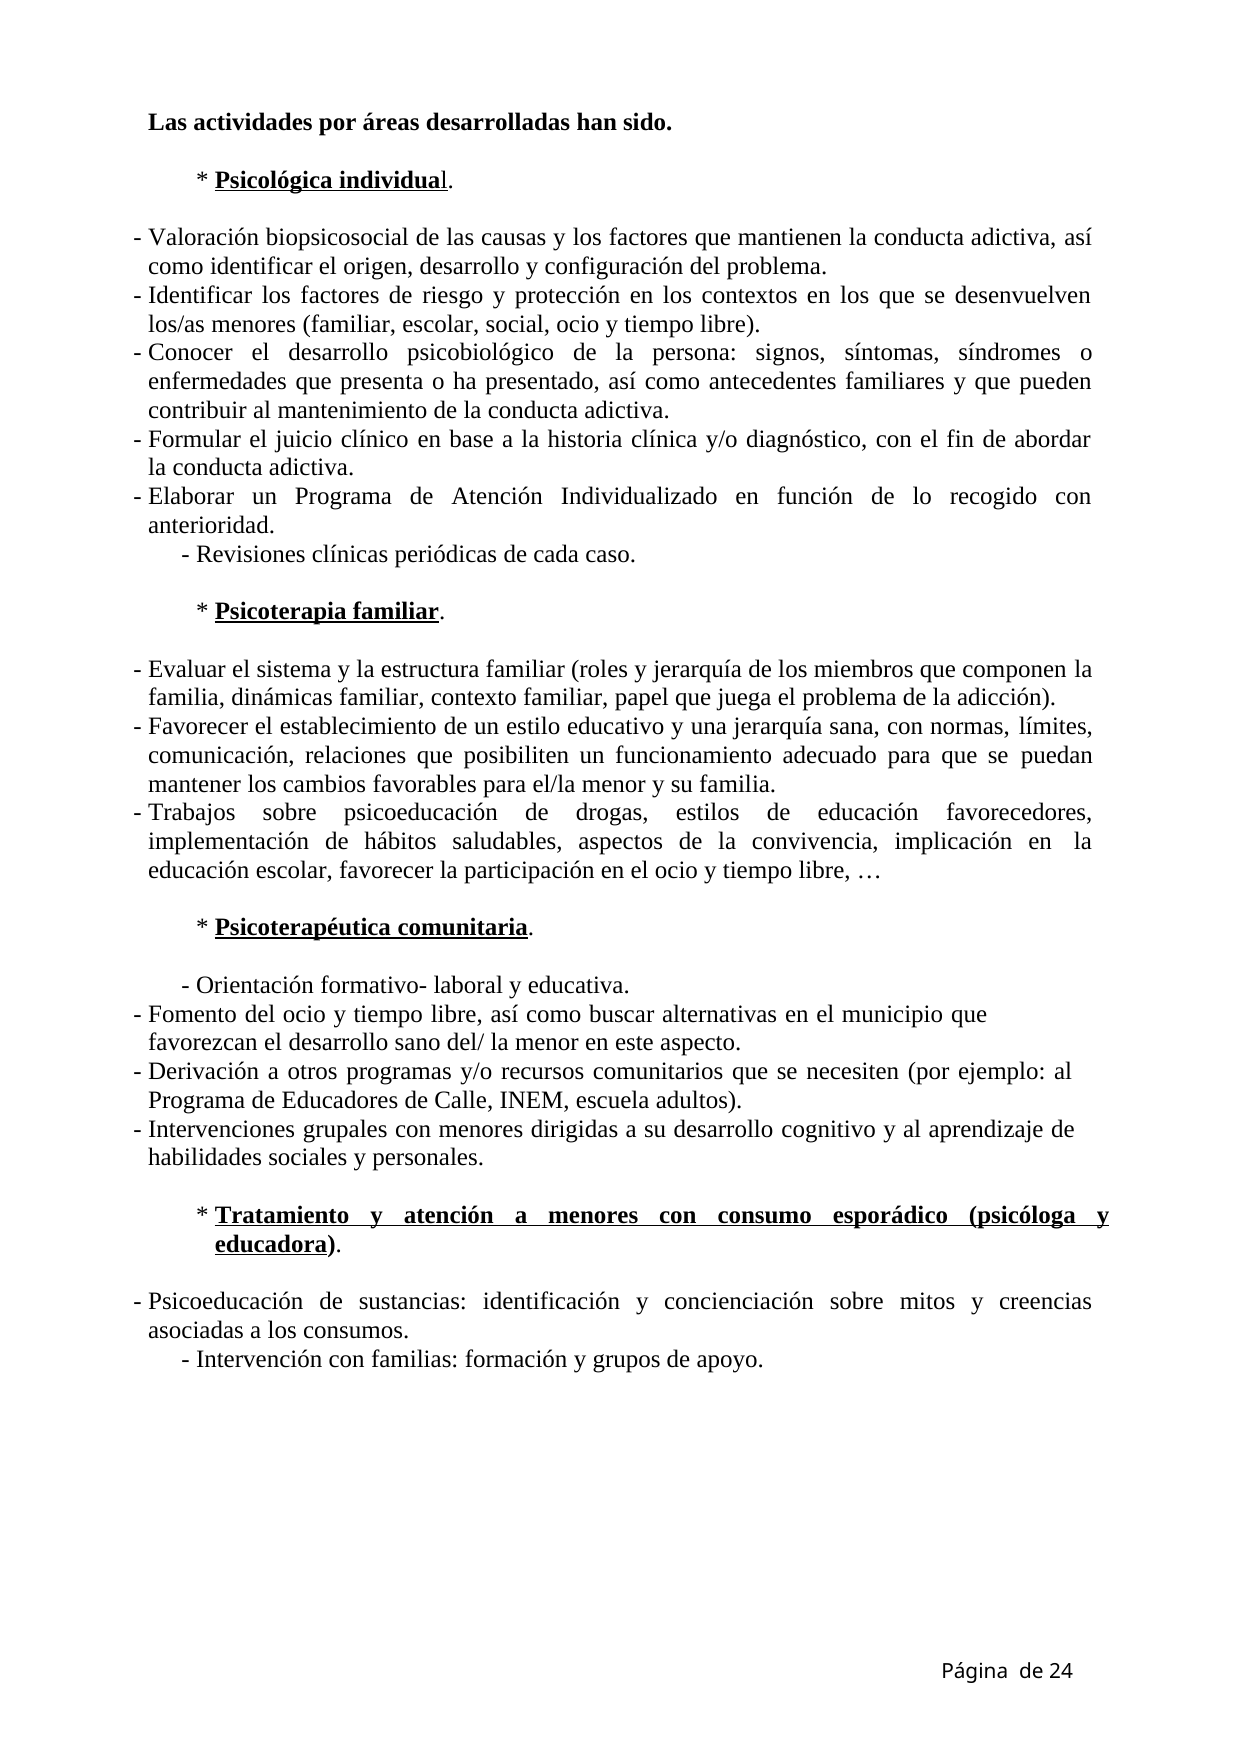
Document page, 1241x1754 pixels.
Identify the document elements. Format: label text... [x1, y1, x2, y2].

list Intervenciones grupales con menores dirigidas a su desarrollo cognitivo y al aprendizaje de habilidades sociales y personales. [133, 1114, 1093, 1171]
list Psicológica individual. [196, 165, 1109, 194]
list Tratamiento y atención a menores con consumo esporádico (psicóloga y educadora). [196, 1200, 1109, 1257]
list Psicoterapéutica comunitaria. [196, 912, 1109, 941]
list Favorecer el establecimiento de un estilo educativo y una jerarquía sana, con normas, límites, comunicación, relaciones que posibiliten un funcionamiento adecuado para que se puedan mantener los cambios favorables para el/la menor y su familia. [133, 711, 1093, 797]
list Psicoeducación de sustancias: identificación y concienciación sobre mitos y creencias asociadas a los consumos. [133, 1286, 1093, 1344]
list Psicoterapia familiar. [196, 596, 1109, 625]
list Formular el juicio clínico en base a la historia clínica y/o diagnóstico, con el fin de abordar la conducta adictiva. [133, 424, 1092, 481]
list Evaluar el sistema y la estructura familiar (roles y jerarquía de los miembros que componen la familia, dinámicas familiar, contexto familiar, papel que juega el problema de la adicción). [133, 654, 1092, 711]
list Derivación a otros programas y/o recursos comunitarios que se necesiten (por ejemplo: al Programa de Educadores de Calle, INEM, escuela adultos). [133, 1056, 1091, 1114]
list Orientación formativo- laboral y educativa. [181, 970, 1109, 999]
list Fomento del ocio y tiempo libre, así como buscar alternativas en el municipio que favorezcan el desarrollo sano del/ la menor en este aspecto. [133, 999, 1092, 1056]
list Trabajos sobre psicoeducación de drogas, estilos de educación favorecedores, implementación de hábitos saludables, aspectos de la convivencia, implicación en la educación escolar, favorecer la participación en el ocio y tiempo libre, … [133, 797, 1092, 884]
list Valoración biopsicosocial de las causas y los factores que mantienen la conducta adictiva, así como identificar el origen, desarrollo y configuración del problema. [133, 222, 1092, 280]
subtitle Las actividades por áreas desarrolladas han sido. [148, 107, 1109, 136]
list Identificar los factores de riesgo y protección en los contextos en los que se desenvuelven los/as menores (familiar, escolar, social, ocio y tiempo libre). [133, 280, 1092, 337]
list Elaborar un Programa de Atención Individualizado en función de lo recogido con anterioridad. [133, 481, 1092, 539]
list Conocer el desarrollo psicobiológico de la persona: signos, síntomas, síndromes o enfermedades que presenta o ha presentado, así como antecedentes familiares y que pueden contribuir al mantenimiento de la conducta adictiva. [133, 337, 1093, 424]
list Intervención con familias: formación y grupos de apoyo. [181, 1344, 1109, 1372]
list Revisiones clínicas periódicas de cada caso. [181, 539, 1109, 567]
